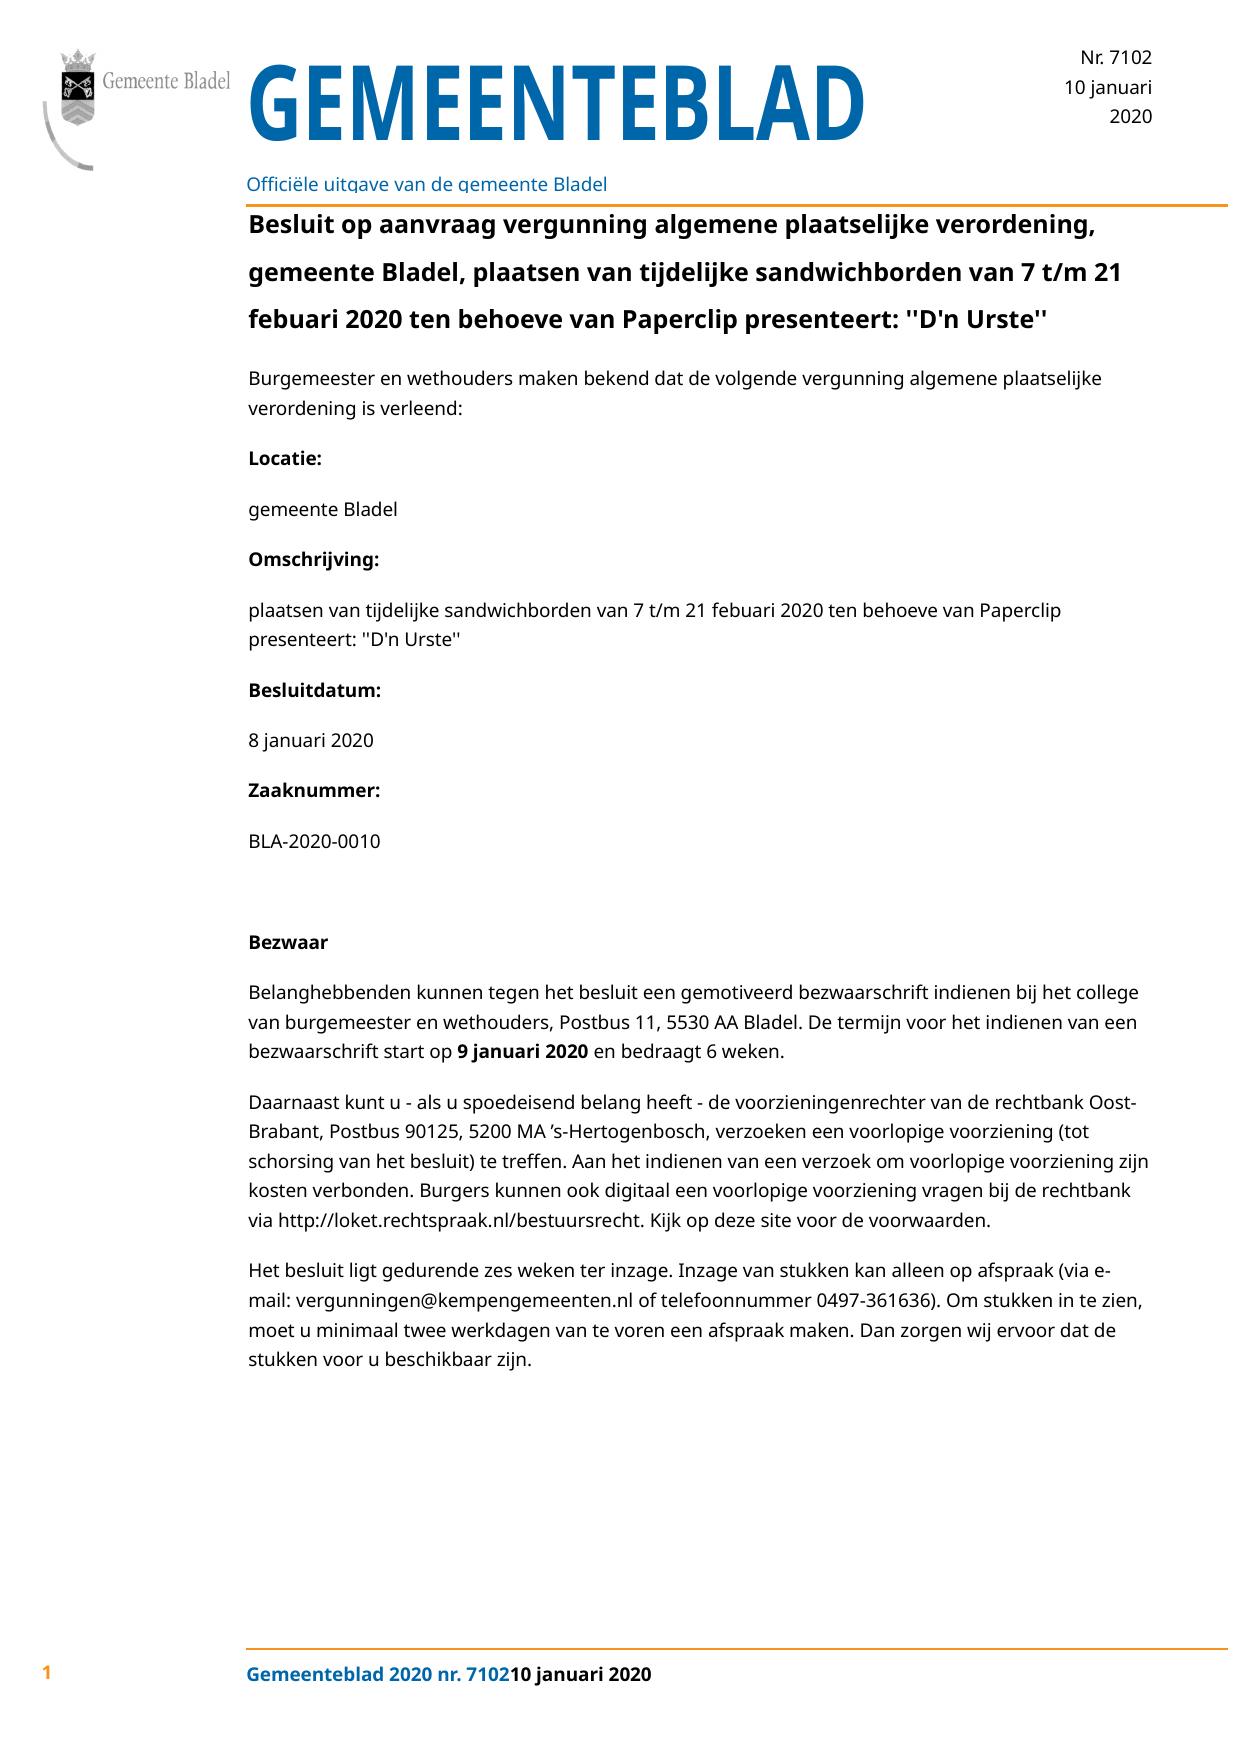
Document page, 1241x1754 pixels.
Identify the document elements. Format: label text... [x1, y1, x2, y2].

text Besluit op aanvraag vergunning algemene plaatselijke verordening, gemeente Bladel, plaatsen van tijdelijke sandwichborden van 7 t/m 21 febuari 2020 ten behoeve van Paperclip presenteert: ''D'n Urste'' [248, 207, 1152, 336]
text Omschrijving: [248, 546, 1152, 572]
text Burgemeester en wethouders maken bekend dat de volgende vergunning algemene plaatselijke verordening is verleend: [248, 366, 1152, 421]
text 8 januari 2020 [248, 727, 1152, 753]
text gemeente Bladel [248, 496, 1152, 522]
text Daarnaast kunt u - als u spoedeisend belang heeft - de voorzieningenrechter van de rechtbank Oost-Brabant, Postbus 90125, 5200 MA ’s-Hertogenbosch, verzoeken een voorlopige voorziening (tot schorsing van het besluit) te treffen. Aan het indienen van een verzoek om voorlopige voorziening zijn kosten verbonden. Burgers kunnen ook digitaal een voorlopige voorziening vragen bij de rechtbank via http://loket.rechtspraak.nl/bestuursrecht. Kijk op deze site voor de voorwaarden. [248, 1089, 1152, 1233]
text Locatie: [248, 446, 1152, 471]
text BLA-2020-0010 [248, 828, 1152, 854]
text Bezwaar [248, 929, 1152, 954]
text Het besluit ligt gedurende zes weken ter inzage. Inzage van stukken kan alleen op afspraak (via e-mail: vergunningen@kempengemeenten.nl of telefoonnummer 0497-361636). Om stukken in te zien, moet u minimaal twee werkdagen van te voren een afspraak maken. Dan zorgen wij ervoor dat de stukken voor u beschikbaar zijn. [248, 1258, 1152, 1372]
text plaatsen van tijdelijke sandwichborden van 7 t/m 21 febuari 2020 ten behoeve van Paperclip presenteert: ''D'n Urste'' [248, 597, 1152, 652]
text Besluitdatum: [248, 677, 1152, 702]
text Zaaknummer: [248, 778, 1152, 803]
text Belanghebbenden kunnen tegen het besluit een gemotiveerd bezwaarschrift indienen bij het college van burgemeester en wethouders, Postbus 11, 5530 AA Bladel. De termijn voor het indienen van een bezwaarschrift start op 9 januari 2020 en bedraagt 6 weken. [248, 979, 1152, 1064]
picture [41, 47, 231, 172]
